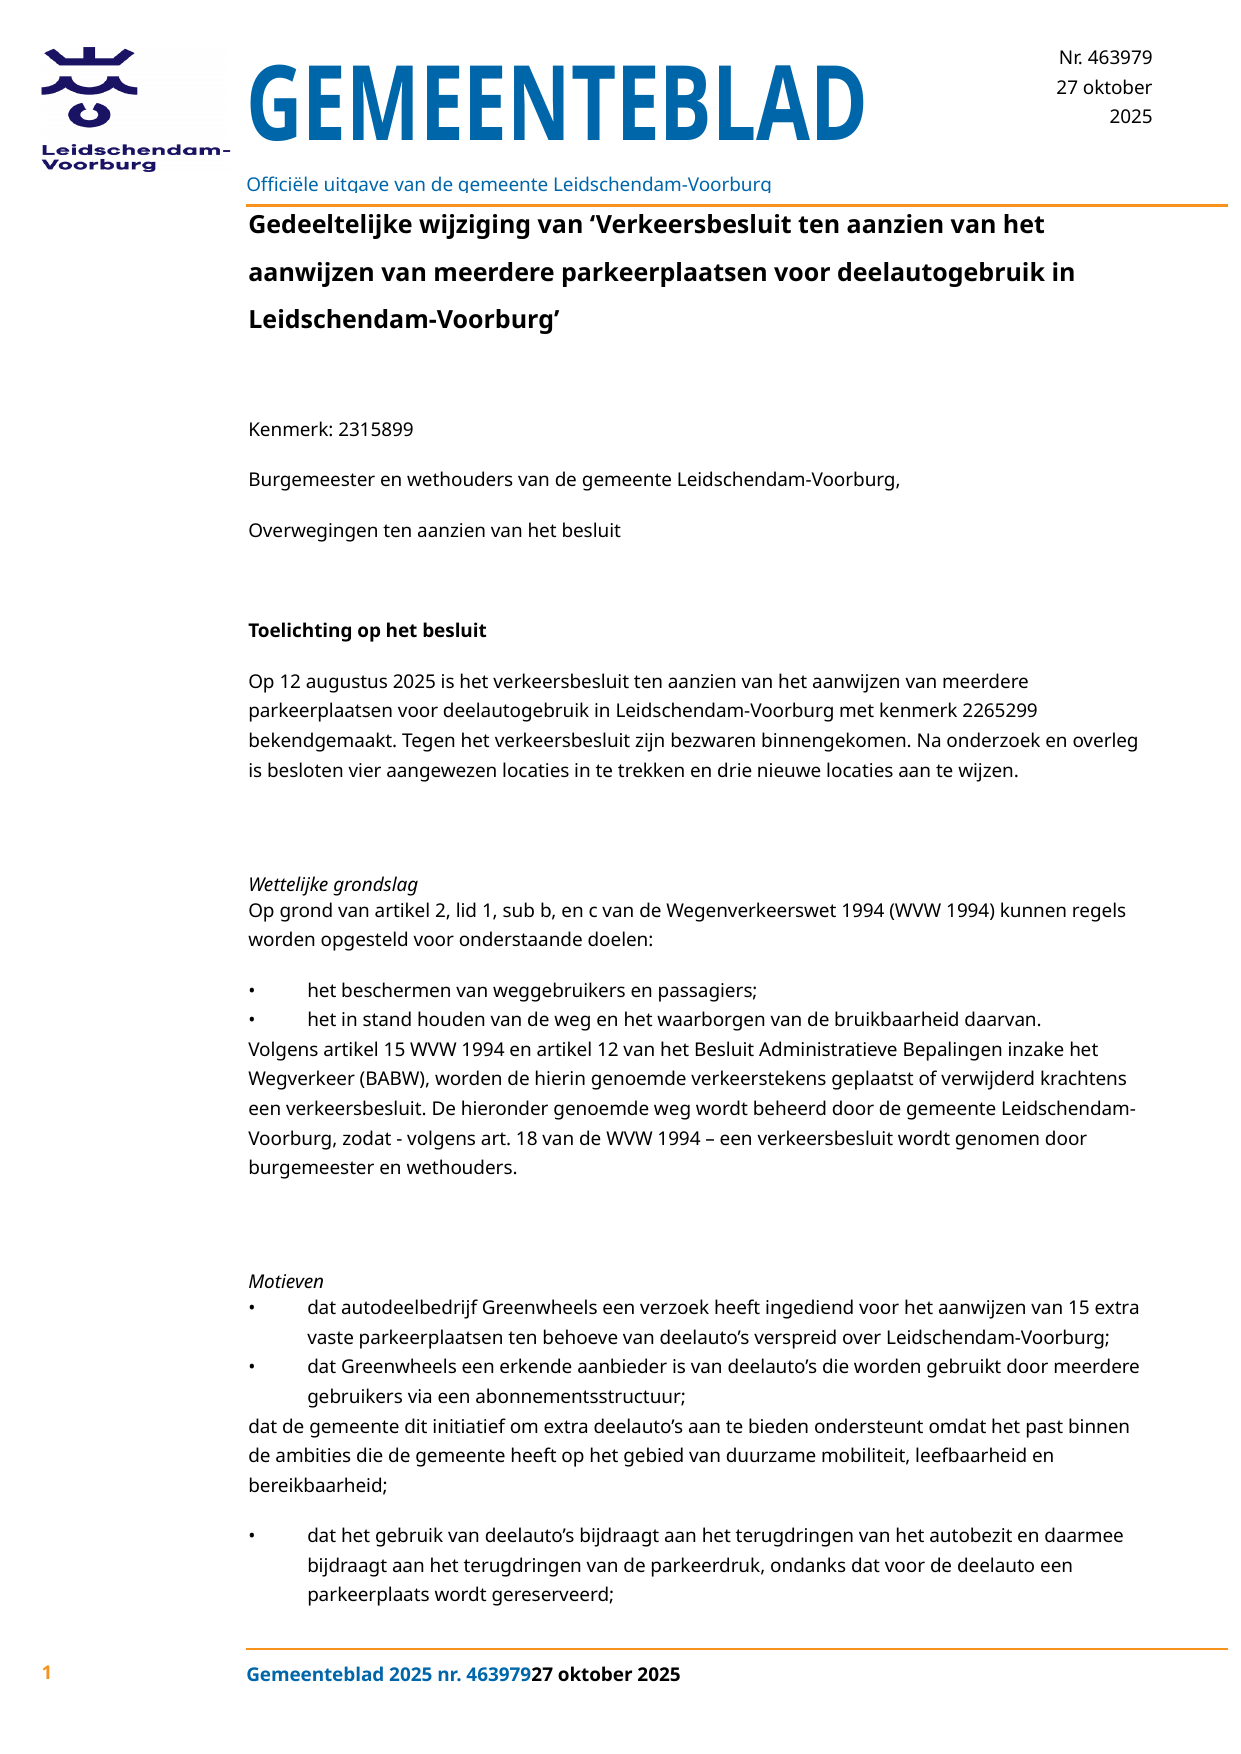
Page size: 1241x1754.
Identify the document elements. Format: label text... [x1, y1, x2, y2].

list dat het gebruik van deelauto’s bijdraagt aan het terugdringen van het autobezit en daarmee bijdraagt aan het terugdringen van de parkeerdruk, ondanks dat voor de deelauto een parkeerplaats wordt gereserveerd; [248, 1522, 1152, 1607]
text Op grond van artikel 2, lid 1, sub b, en c van de Wegenverkeerswet 1994 (WVW 1994) kunnen regels worden opgesteld voor onderstaande doelen: [248, 897, 1152, 952]
text Op 12 augustus 2025 is het verkeersbesluit ten aanzien van het aanwijzen van meerdere parkeerplaatsen voor deelautogebruik in Leidschendam-Voorburg met kenmerk 2265299 bekendgemaakt. Tegen het verkeersbesluit zijn bezwaren binnengekomen. Na onderzoek en overleg is besloten vier aangewezen locaties in te trekken en drie nieuwe locaties aan te wijzen. [248, 668, 1152, 782]
text Overwegingen ten aanzien van het besluit [248, 517, 1152, 542]
text Toelichting op het besluit [248, 618, 1152, 643]
list het beschermen van weggebruikers en passagiers; [248, 977, 1152, 1003]
list dat autodeelbedrijf Greenwheels een verzoek heeft ingediend voor het aanwijzen van 15 extra vaste parkeerplaatsen ten behoeve van deelauto’s verspreid over Leidschendam-Voorburg; [248, 1294, 1152, 1350]
text Volgens artikel 15 WVW 1994 en artikel 12 van het Besluit Administratieve Bepalingen inzake het Wegverkeer (BABW), worden de hierin genoemde verkeerstekens geplaatst of verwijderd krachtens een verkeersbesluit. De hieronder genoemde weg wordt beheerd door de gemeente Leidschendam-Voorburg, zodat - volgens art. 18 van de WVW 1994 – een verkeersbesluit wordt genomen door burgemeester en wethouders. [248, 1036, 1152, 1180]
picture [41, 47, 231, 172]
text Kenmerk: 2315899 [248, 416, 1152, 442]
text Gedeeltelijke wijziging van ‘Verkeersbesluit ten aanzien van het aanwijzen van meerdere parkeerplaatsen voor deelautogebruik in Leidschendam-Voorburg’ [248, 207, 1152, 336]
list dat Greenwheels een erkende aanbieder is van deelauto’s die worden gebruikt door meerdere gebruikers via een abonnementsstructuur; [248, 1354, 1152, 1409]
list het in stand houden van de weg en het waarborgen van de bruikbaarheid daarvan. [248, 1006, 1152, 1032]
text Wettelijke grondslag [248, 871, 1152, 897]
text Burgemeester en wethouders van de gemeente Leidschendam-Voorburg, [248, 466, 1152, 492]
text Motieven [248, 1269, 1152, 1294]
text dat de gemeente dit initiatief om extra deelauto’s aan te bieden ondersteunt omdat het past binnen de ambities die de gemeente heeft op het gebied van duurzame mobiliteit, leefbaarheid en bereikbaarheid; [248, 1413, 1152, 1498]
